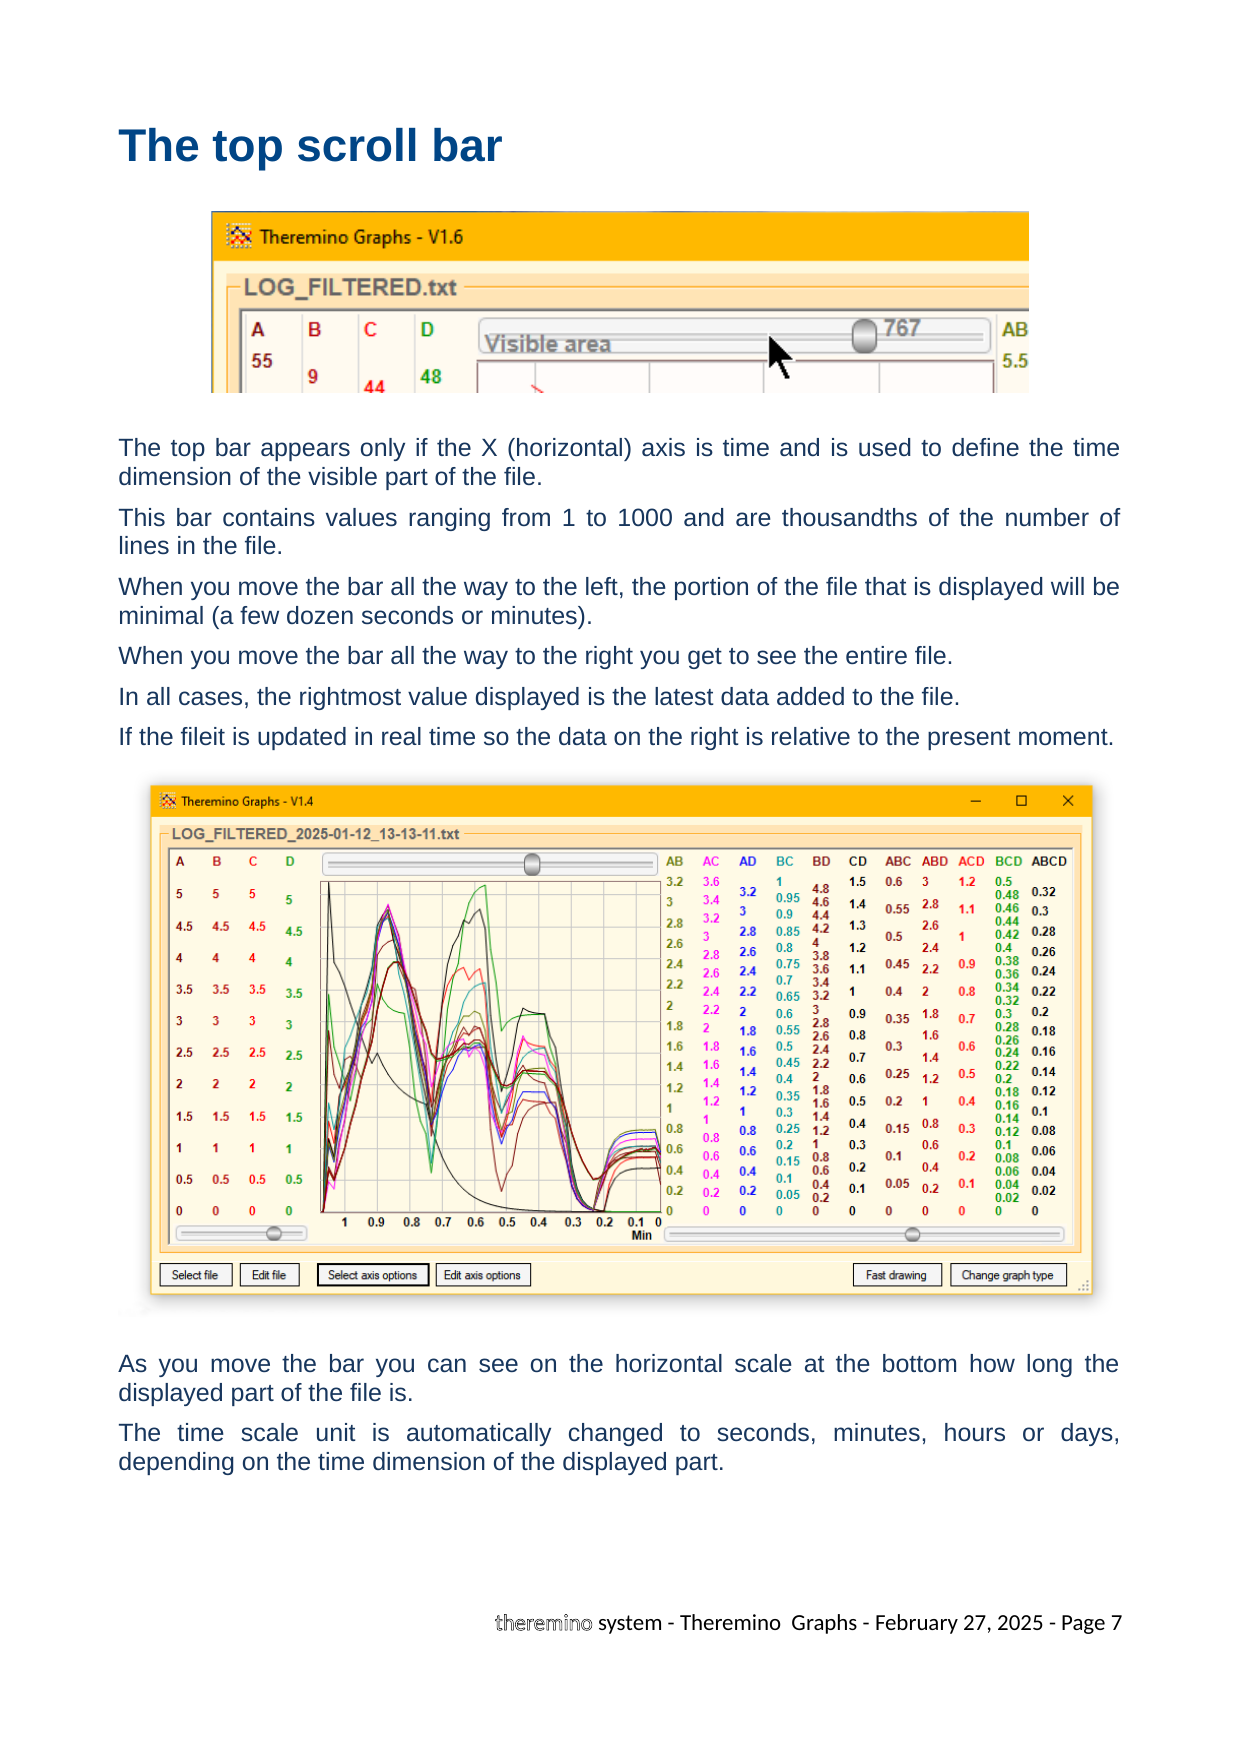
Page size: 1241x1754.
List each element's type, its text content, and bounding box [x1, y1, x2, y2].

picture [211, 211, 1029, 393]
picture [118, 762, 1123, 1321]
text In all cases, the rightmost value displayed is the latest data added to the file. [118, 682, 1122, 710]
text The top scroll bar [118, 118, 1122, 171]
text When you move the bar all the way to the left, the portion of the file that is displayed will be minimal (a few dozen seconds or minutes). [118, 572, 1122, 629]
text When you move the bar all the way to the right you get to see the entire file. [118, 641, 1122, 670]
text The time scale unit is automatically changed to seconds, minutes, hours or days, depending on the time dimension of the displayed part. [118, 1418, 1122, 1476]
text This bar contains values ranging from 1 to 1000 and are thousandths of the number of lines in the file. [118, 503, 1122, 560]
text The top bar appears only if the X (horizontal) axis is time and is used to define the time dimension of the visible part of the file. [118, 433, 1122, 491]
text If the fileit is updated in real time so the data on the right is relative to the present moment. [118, 722, 1122, 751]
text As you move the bar you can see on the horizontal scale at the bottom how long the displayed part of the file is. [118, 1321, 1122, 1407]
